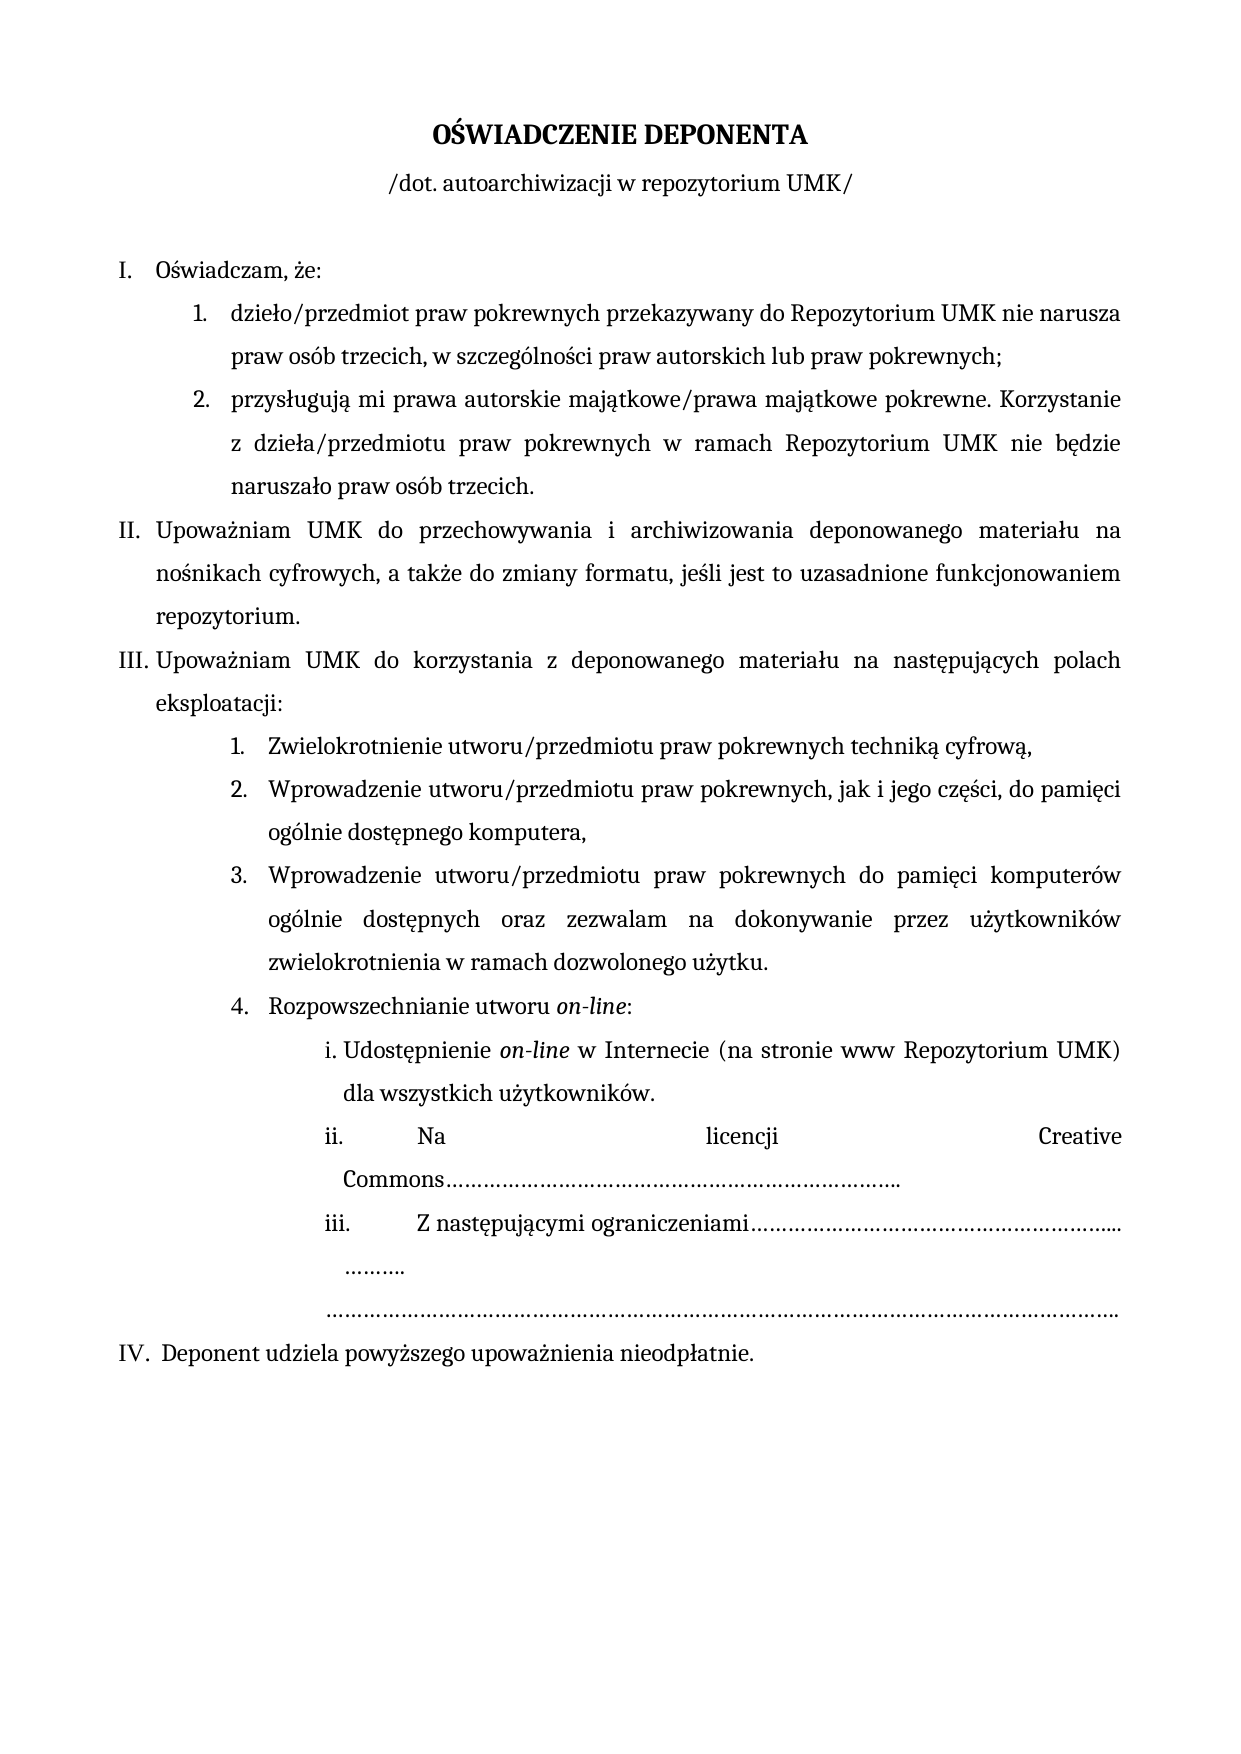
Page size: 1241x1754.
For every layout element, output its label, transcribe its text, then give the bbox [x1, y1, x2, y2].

list dzieło/przedmiot praw pokrewnych przekazywany do Repozytorium UMK nie narusza praw osób trzecich, w szczególności praw autorskich lub praw pokrewnych; [193, 299, 1122, 371]
list Udostępnienie ­on-line w Internecie (na stronie www Repozytorium UMK) dla wszystkich użytkowników. [324, 1035, 1122, 1108]
list przysługują mi prawa autorskie majątkowe/prawa majątkowe pokrewne. Korzystanie z dzieła/przedmiotu praw pokrewnych w ramach Repozytorium UMK nie będzie naruszało praw osób trzecich. [193, 385, 1122, 500]
list Na licencji Creative Commons………………………………………………………………. [324, 1122, 1122, 1194]
text ………………………………………………………………………………………………………………. [324, 1295, 1122, 1323]
list Upoważniam UMK do korzystania z deponowanego materiału na następujących polach eksploatacji: [118, 645, 1122, 718]
text /dot. autoarchiwizacji w repozytorium UMK/ [118, 168, 1122, 197]
list Wprowadzenie utworu/przedmiotu praw pokrewnych do pamięci komputerów ogólnie dostępnych oraz zezwalam na dokonywanie przez użytkowników zwielokrotnienia w ramach dozwolonego użytku. [231, 861, 1122, 976]
list Upoważniam UMK do przechowywania i archiwizowania deponowanego materiału na nośnikach cyfrowych, a także do zmiany formatu, jeśli jest to uzasadnione funkcjonowaniem repozytorium. [118, 515, 1122, 631]
list Zwielokrotnienie utworu/przedmiotu praw pokrewnych techniką cyfrową, [231, 732, 1122, 761]
list Rozpowszechnianie utworu on-line: [231, 991, 1122, 1020]
list Oświadczam, że: [118, 255, 1122, 284]
list Wprowadzenie utworu/przedmiotu praw pokrewnych, jak i jego części, do pamięci ogólnie dostępnego komputera, [231, 775, 1122, 847]
list Deponent udziela powyższego upoważnienia nieodpłatnie. [118, 1338, 1122, 1367]
list Z następującymi ograniczeniami…………………………………………………...………. [324, 1208, 1122, 1280]
text OŚWIADCZENIE DEPONENTA [118, 118, 1122, 152]
